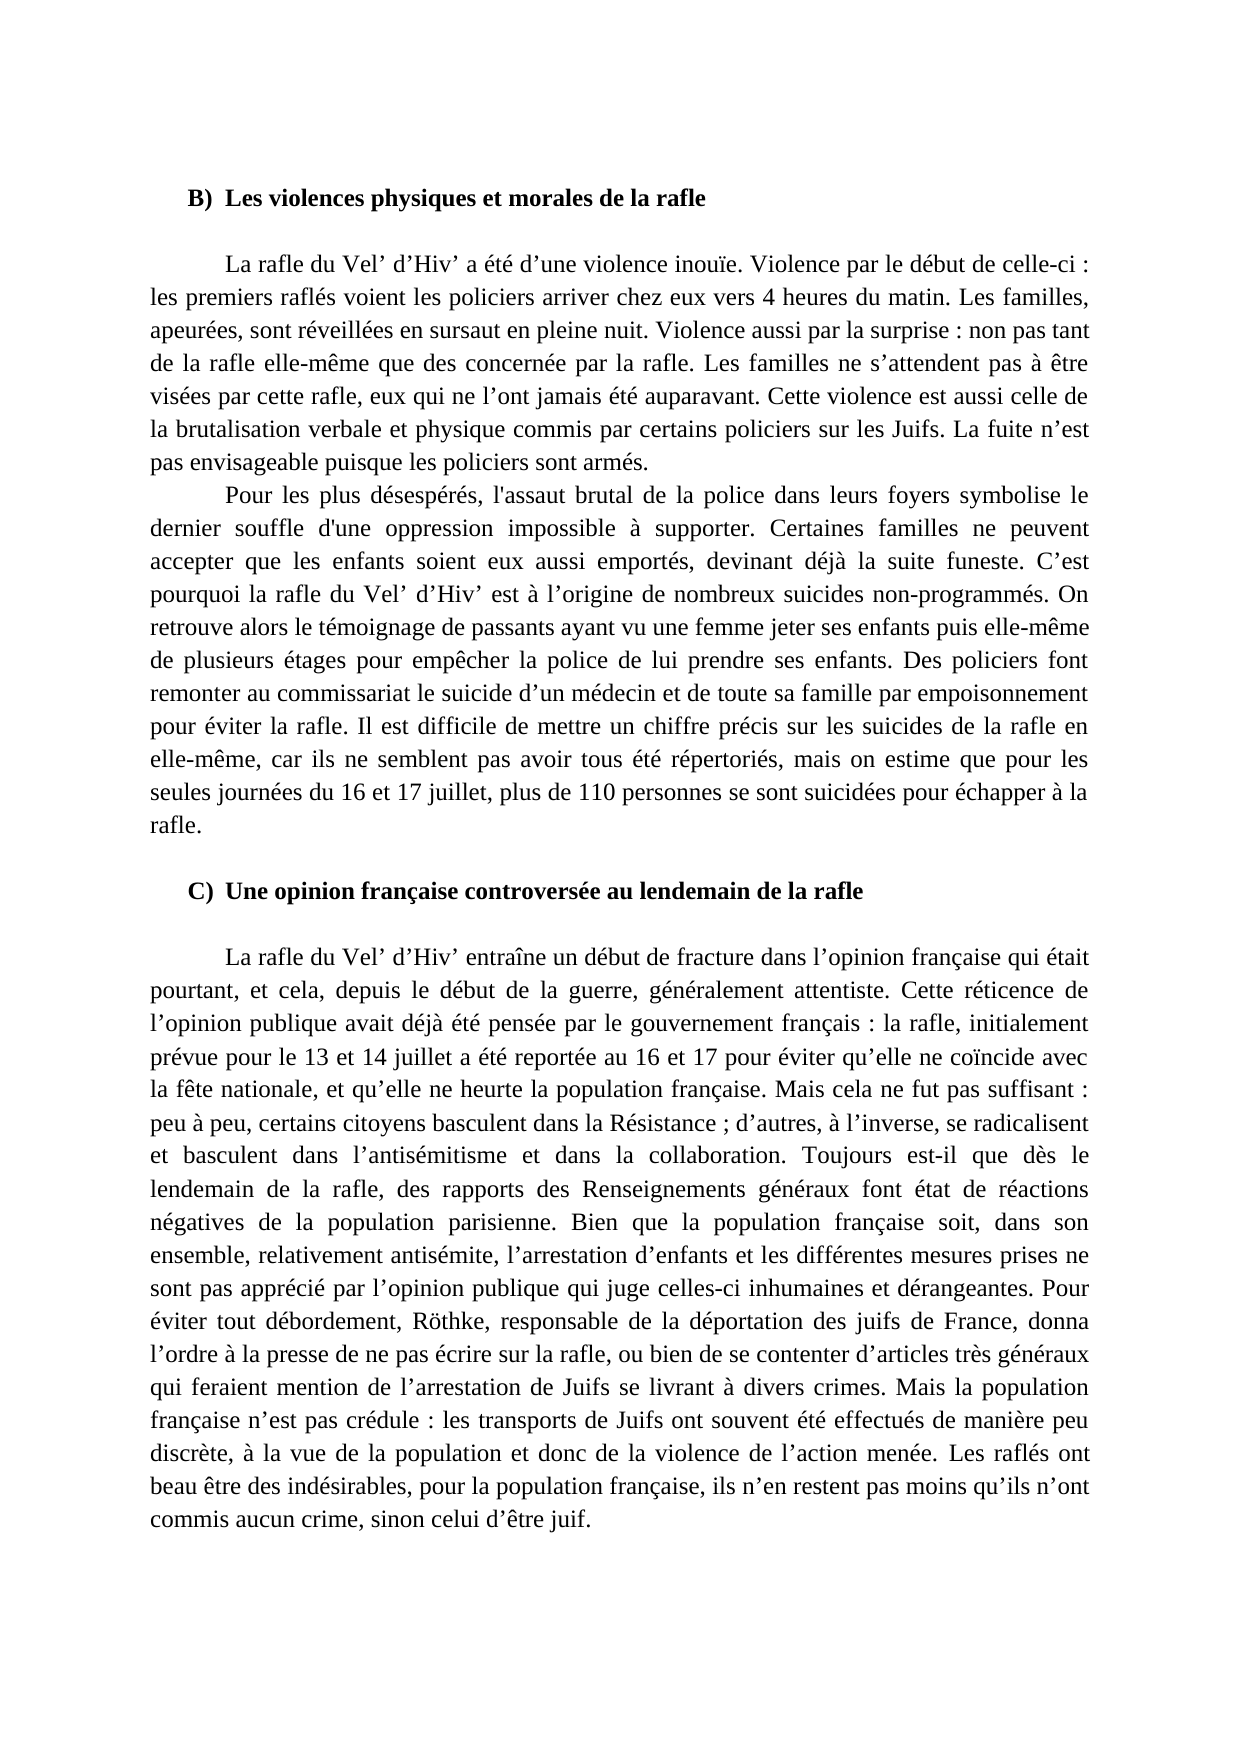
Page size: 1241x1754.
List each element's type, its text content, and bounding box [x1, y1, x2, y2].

text Pour les plus désespérés, l'assaut brutal de la police dans leurs foyers symbolise le dernier souffle d'une oppression impossible à supporter. Certaines familles ne peuvent accepter que les enfants soient eux aussi emportés, devinant déjà la suite funeste. C’est pourquoi la rafle du Vel’ d’Hiv’ est à l’origine de nombreux suicides non-programmés. On retrouve alors le témoignage de passants ayant vu une femme jeter ses enfants puis elle-même de plusieurs étages pour empêcher la police de lui prendre ses enfants. Des policiers font remonter au commissariat le suicide d’un médecin et de toute sa famille par empoisonnement pour éviter la rafle. Il est difficile de mettre un chiffre précis sur les suicides de la rafle en elle-même, car ils ne semblent pas avoir tous été répertoriés, mais on estime que pour les seules journées du 16 et 17 juillet, plus de 110 personnes se sont suicidées pour échapper à la rafle. [150, 480, 1090, 839]
text La rafle du Vel’ d’Hiv’ a été d’une violence inouïe. Violence par le début de celle-ci : les premiers raflés voient les policiers arriver chez eux vers 4 heures du matin. Les familles, apeurées, sont réveillées en sursaut en pleine nuit. Violence aussi par la surprise : non pas tant de la rafle elle-même que des concernée par la rafle. Les familles ne s’attendent pas à être visées par cette rafle, eux qui ne l’ont jamais été auparavant. Cette violence est aussi celle de la brutalisation verbale et physique commis par certains policiers sur les Juifs. La fuite n’est pas envisageable puisque les policiers sont armés. [150, 249, 1090, 476]
list Une opinion française controversée au lendemain de la rafle [187, 876, 1090, 905]
text La rafle du Vel’ d’Hiv’ entraîne un début de fracture dans l’opinion française qui était pourtant, et cela, depuis le début de la guerre, généralement attentiste. Cette réticence de l’opinion publique avait déjà été pensée par le gouvernement français : la rafle, initialement prévue pour le 13 et 14 juillet a été reportée au 16 et 17 pour éviter qu’elle ne coïncide avec la fête nationale, et qu’elle ne heurte la population française. Mais cela ne fut pas suffisant : peu à peu, certains citoyens basculent dans la Résistance ; d’autres, à l’inverse, se radicalisent et basculent dans l’antisémitisme et dans la collaboration. Toujours est-il que dès le lendemain de la rafle, des rapports des Renseignements généraux font état de réactions négatives de la population parisienne. Bien que la population française soit, dans son ensemble, relativement antisémite, l’arrestation d’enfants et les différentes mesures prises ne sont pas apprécié par l’opinion publique qui juge celles-ci inhumaines et dérangeantes. Pour éviter tout débordement, Röthke, responsable de la déportation des juifs de France, donna l’ordre à la presse de ne pas écrire sur la rafle, ou bien de se contenter d’articles très généraux qui feraient mention de l’arrestation de Juifs se livrant à divers crimes. Mais la population française n’est pas crédule : les transports de Juifs ont souvent été effectués de manière peu discrète, à la vue de la population et donc de la violence de l’action menée. Les raflés ont beau être des indésirables, pour la population française, ils n’en restent pas moins qu’ils n’ont commis aucun crime, sinon celui d’être juif. [150, 942, 1090, 1533]
list Les violences physiques et morales de la rafle [187, 183, 1090, 212]
